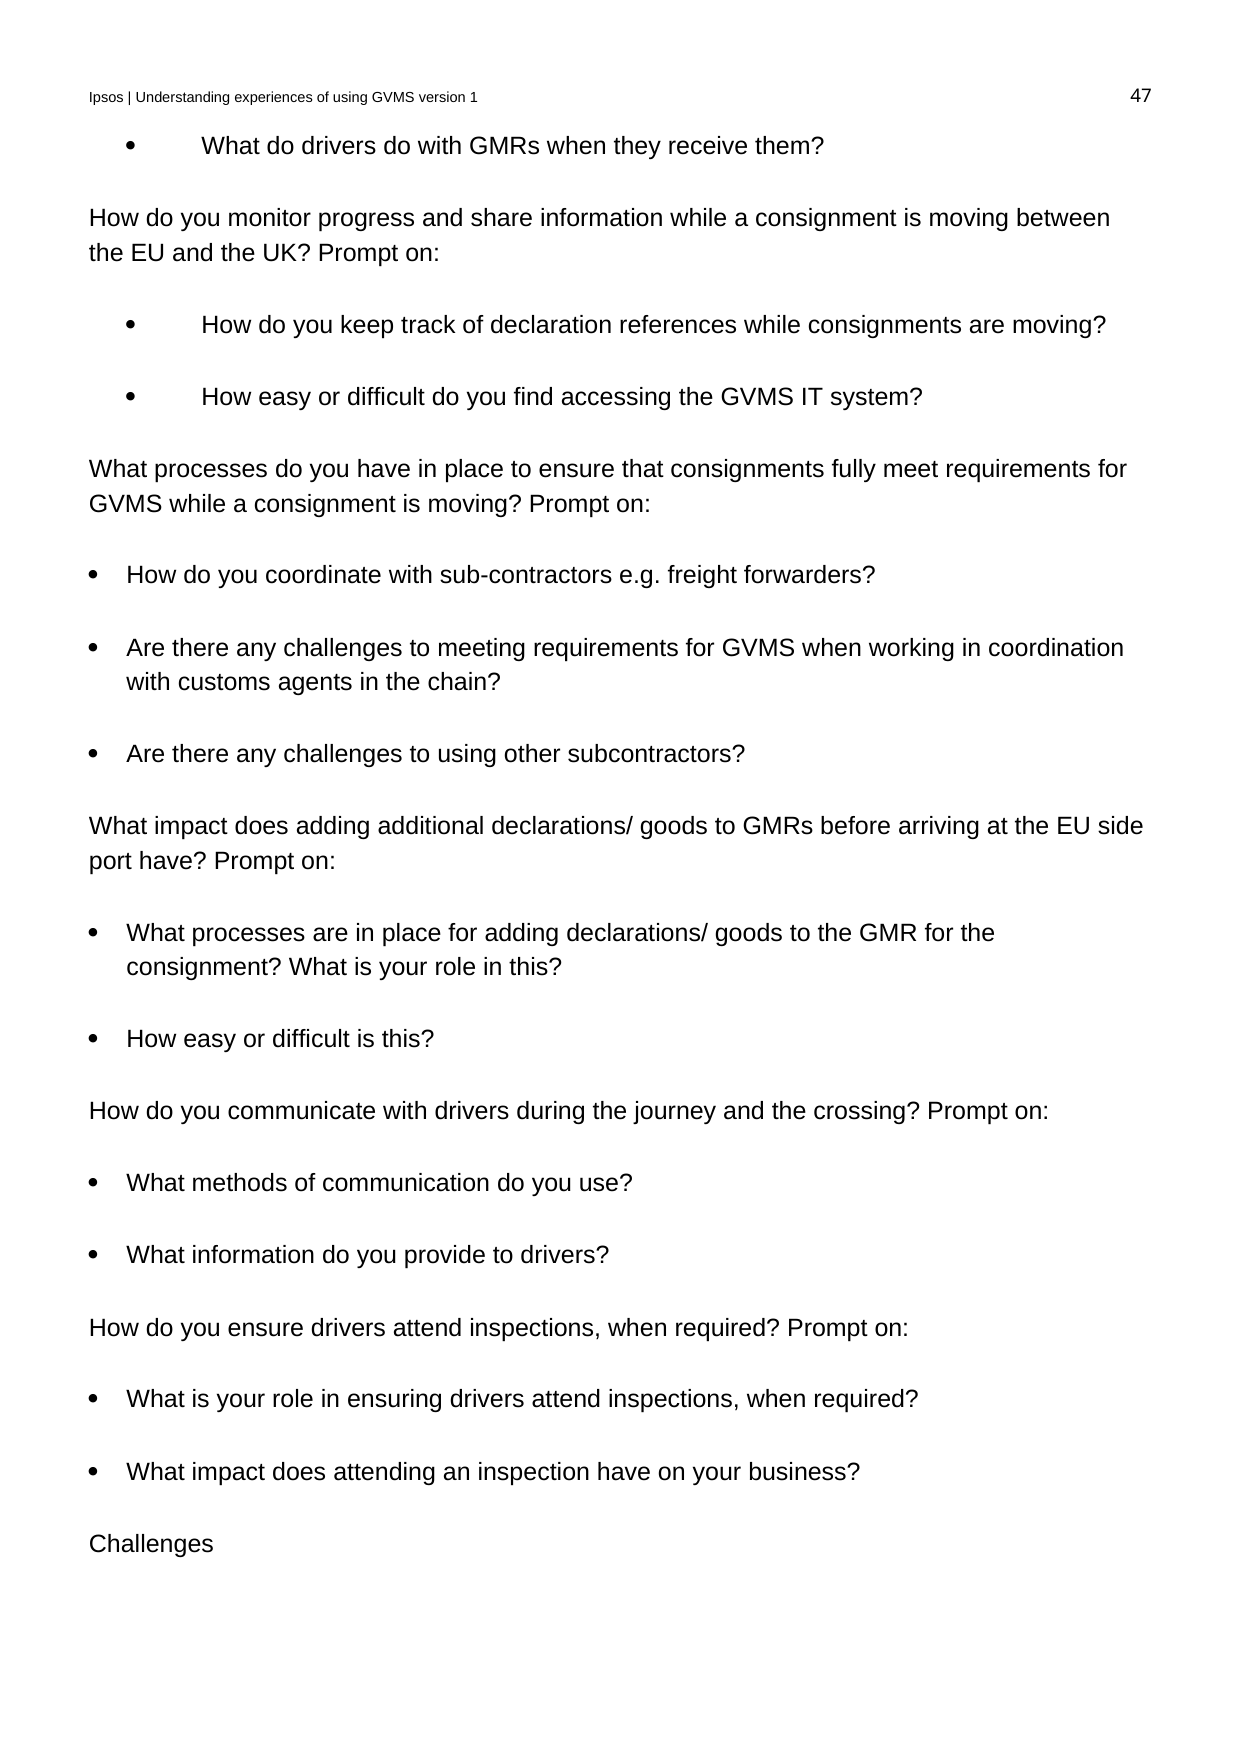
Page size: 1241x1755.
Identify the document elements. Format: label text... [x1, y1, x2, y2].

list How do you keep track of declaration references while consignments are moving? [126, 310, 1152, 339]
list How easy or difficult do you find accessing the GVMS IT system? [126, 382, 1152, 411]
text What impact does adding additional declarations/ goods to GMRs before arriving at the EU side port have? Prompt on: [89, 811, 1152, 874]
list What processes are in place for adding declarations/ goods to the GMR for the consignment? What is your role in this? [89, 918, 1152, 981]
text What processes do you have in place to ensure that consignments fully meet requirements for GVMS while a consignment is moving? Prompt on: [89, 454, 1152, 517]
list Are there any challenges to using other subcontractors? [89, 739, 1152, 768]
list What is your role in ensuring drivers attend inspections, when required? [89, 1384, 1152, 1413]
text How do you communicate with drivers during the journey and the crossing? Prompt on: [89, 1096, 1152, 1125]
text How do you ensure drivers attend inspections, when required? Prompt on: [89, 1312, 1152, 1341]
list How do you coordinate with sub-contractors e.g. freight forwarders? [89, 561, 1152, 589]
list What information do you provide to drivers? [89, 1240, 1152, 1269]
list How easy or difficult is this? [89, 1024, 1152, 1053]
list Are there any challenges to meeting requirements for GVMS when working in coordination with customs agents in the chain? [89, 633, 1152, 696]
text Challenges [89, 1529, 1152, 1557]
list What methods of communication do you use? [89, 1168, 1152, 1197]
list What impact does attending an inspection have on your business? [89, 1457, 1152, 1485]
text How do you monitor progress and share information while a consignment is moving between the EU and the UK? Prompt on: [89, 203, 1152, 267]
list What do drivers do with GMRs when they receive them? [126, 131, 1152, 160]
